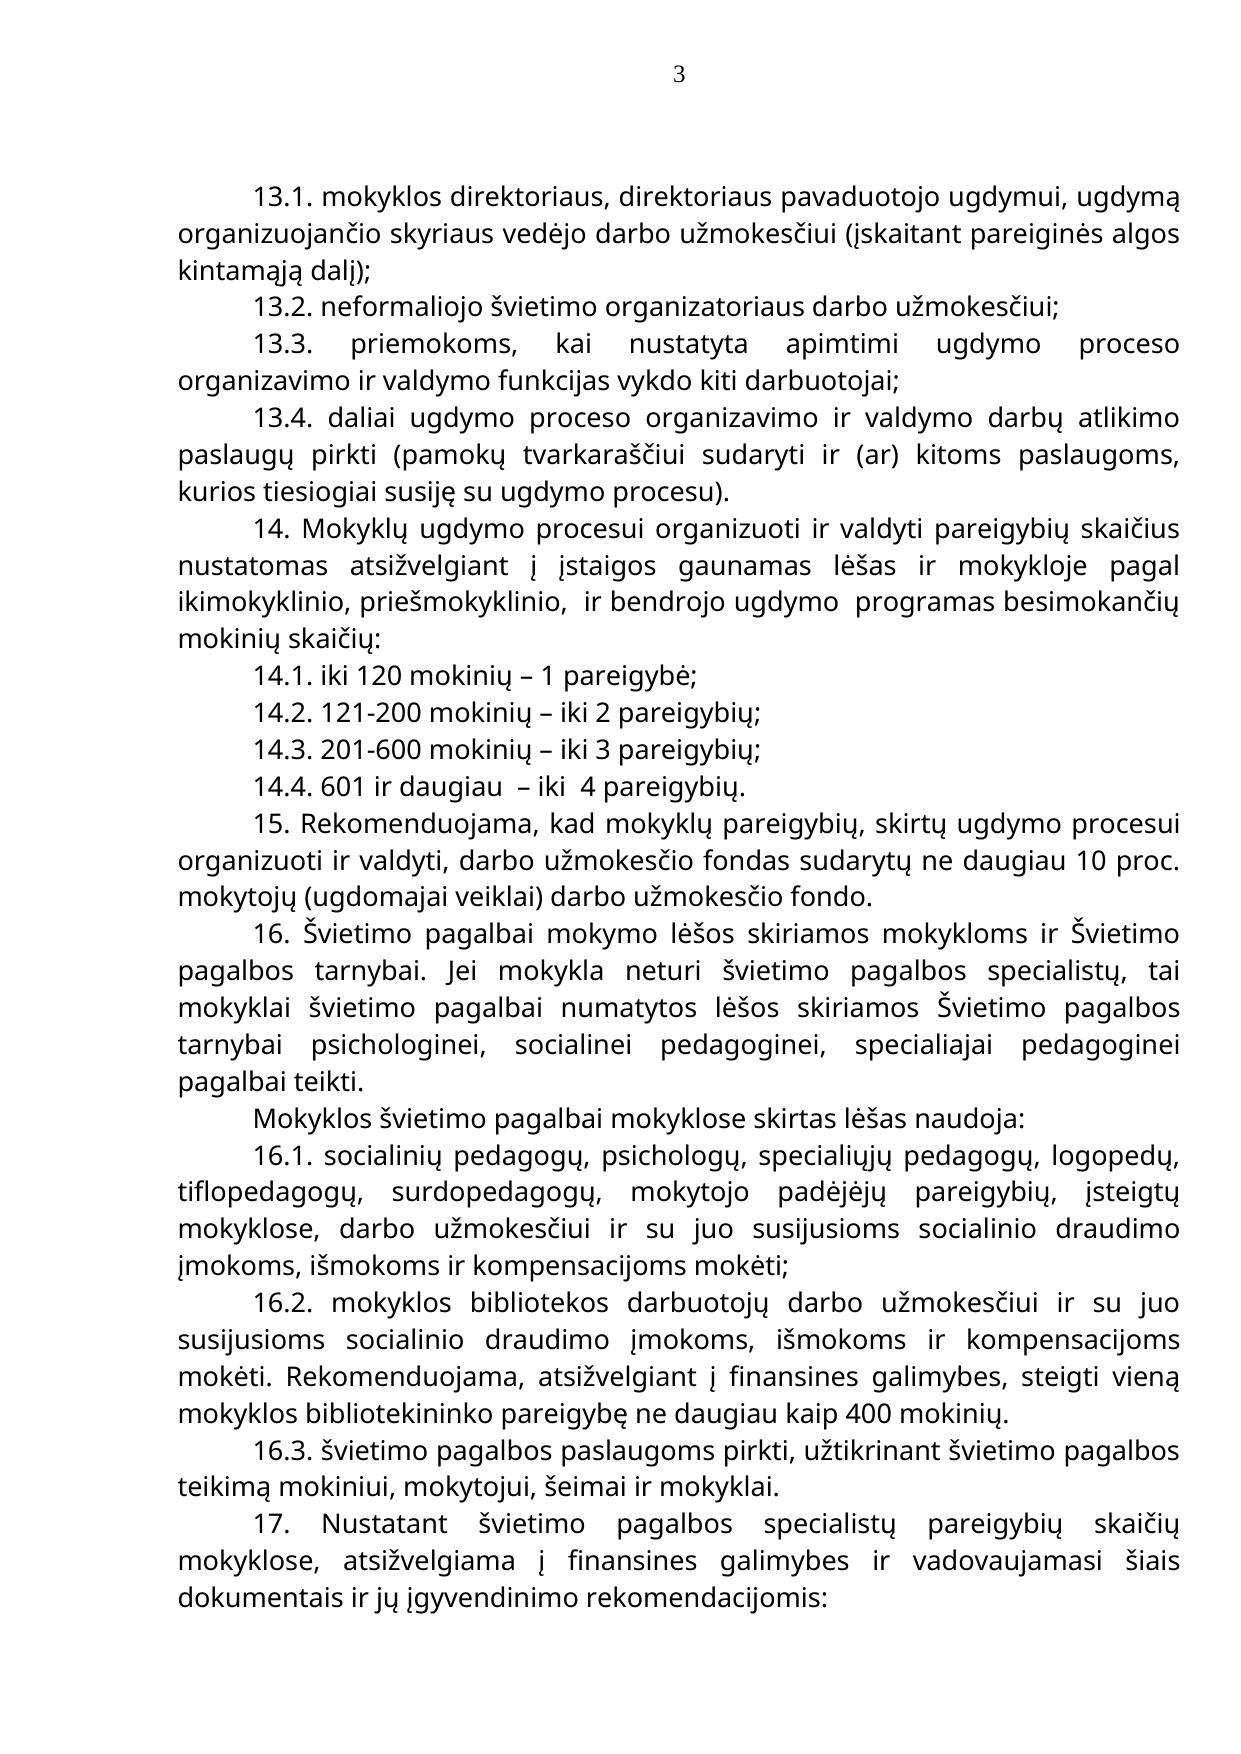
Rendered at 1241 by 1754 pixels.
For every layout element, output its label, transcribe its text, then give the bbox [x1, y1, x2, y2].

text 17. Nustatant švietimo pagalbos specialistų pareigybių skaičių mokyklose, atsižvelgiama į finansines galimybes ir vadovaujamasi šiais dokumentais ir jų įgyvendinimo rekomendacijomis: [177, 1505, 1181, 1615]
text 15. Rekomenduojama, kad mokyklų pareigybių, skirtų ugdymo procesui organizuoti ir valdyti, darbo užmokesčio fondas sudarytų ne daugiau 10 proc. mokytojų (ugdomajai veiklai) darbo užmokesčio fondo. [177, 804, 1181, 915]
text 14. Mokyklų ugdymo procesui organizuoti ir valdyti pareigybių skaičius nustatomas atsižvelgiant į įstaigos gaunamas lėšas ir mokykloje pagal ikimokyklinio, priešmokyklinio, ir bendrojo ugdymo programas besimokančių mokinių skaičių: [177, 509, 1181, 657]
text 16.1. socialinių pedagogų, psichologų, specialiųjų pedagogų, logopedų, tiflopedagogų, surdopedagogų, mokytojo padėjėjų pareigybių, įsteigtų mokyklose, darbo užmokesčiui ir su juo susijusioms socialinio draudimo įmokoms, išmokoms ir kompensacijoms mokėti; [177, 1136, 1181, 1283]
text 16.2. mokyklos bibliotekos darbuotojų darbo užmokesčiui ir su juo susijusioms socialinio draudimo įmokoms, išmokoms ir kompensacijoms mokėti. Rekomenduojama, atsižvelgiant į finansines galimybes, steigti vieną mokyklos bibliotekininko pareigybę ne daugiau kaip 400 mokinių. [177, 1283, 1181, 1431]
text 13.2. neformaliojo švietimo organizatoriaus darbo užmokesčiui; [177, 288, 1181, 325]
text 16. Švietimo pagalbai mokymo lėšos skiriamos mokykloms ir Švietimo pagalbos tarnybai. Jei mokykla neturi švietimo pagalbos specialistų, tai mokyklai švietimo pagalbai numatytos lėšos skiriamos Švietimo pagalbos tarnybai psichologinei, socialinei pedagoginei, specialiajai pedagoginei pagalbai teikti. [177, 915, 1181, 1099]
text 13.1. mokyklos direktoriaus, direktoriaus pavaduotojo ugdymui, ugdymą organizuojančio skyriaus vedėjo darbo užmokesčiui (įskaitant pareiginės algos kintamąją dalį); [177, 177, 1181, 288]
text 13.4. daliai ugdymo proceso organizavimo ir valdymo darbų atlikimo paslaugų pirkti (pamokų tvarkaraščiui sudaryti ir (ar) kitoms paslaugoms, kurios tiesiogiai susiję su ugdymo procesu). [177, 398, 1181, 509]
text 14.3. 201-600 mokinių – iki 3 pareigybių; [177, 730, 1181, 767]
text 14.4. 601 ir daugiau – iki 4 pareigybių. [177, 767, 1181, 804]
text 14.2. 121-200 mokinių – iki 2 pareigybių; [177, 693, 1181, 730]
text 16.3. švietimo pagalbos paslaugoms pirkti, užtikrinant švietimo pagalbos teikimą mokiniui, mokytojui, šeimai ir mokyklai. [177, 1431, 1181, 1505]
text 13.3. priemokoms, kai nustatyta apimtimi ugdymo proceso organizavimo ir valdymo funkcijas vykdo kiti darbuotojai; [177, 325, 1181, 398]
text 14.1. iki 120 mokinių – 1 pareigybė; [177, 657, 1181, 693]
text Mokyklos švietimo pagalbai mokyklose skirtas lėšas naudoja: [177, 1099, 1181, 1136]
